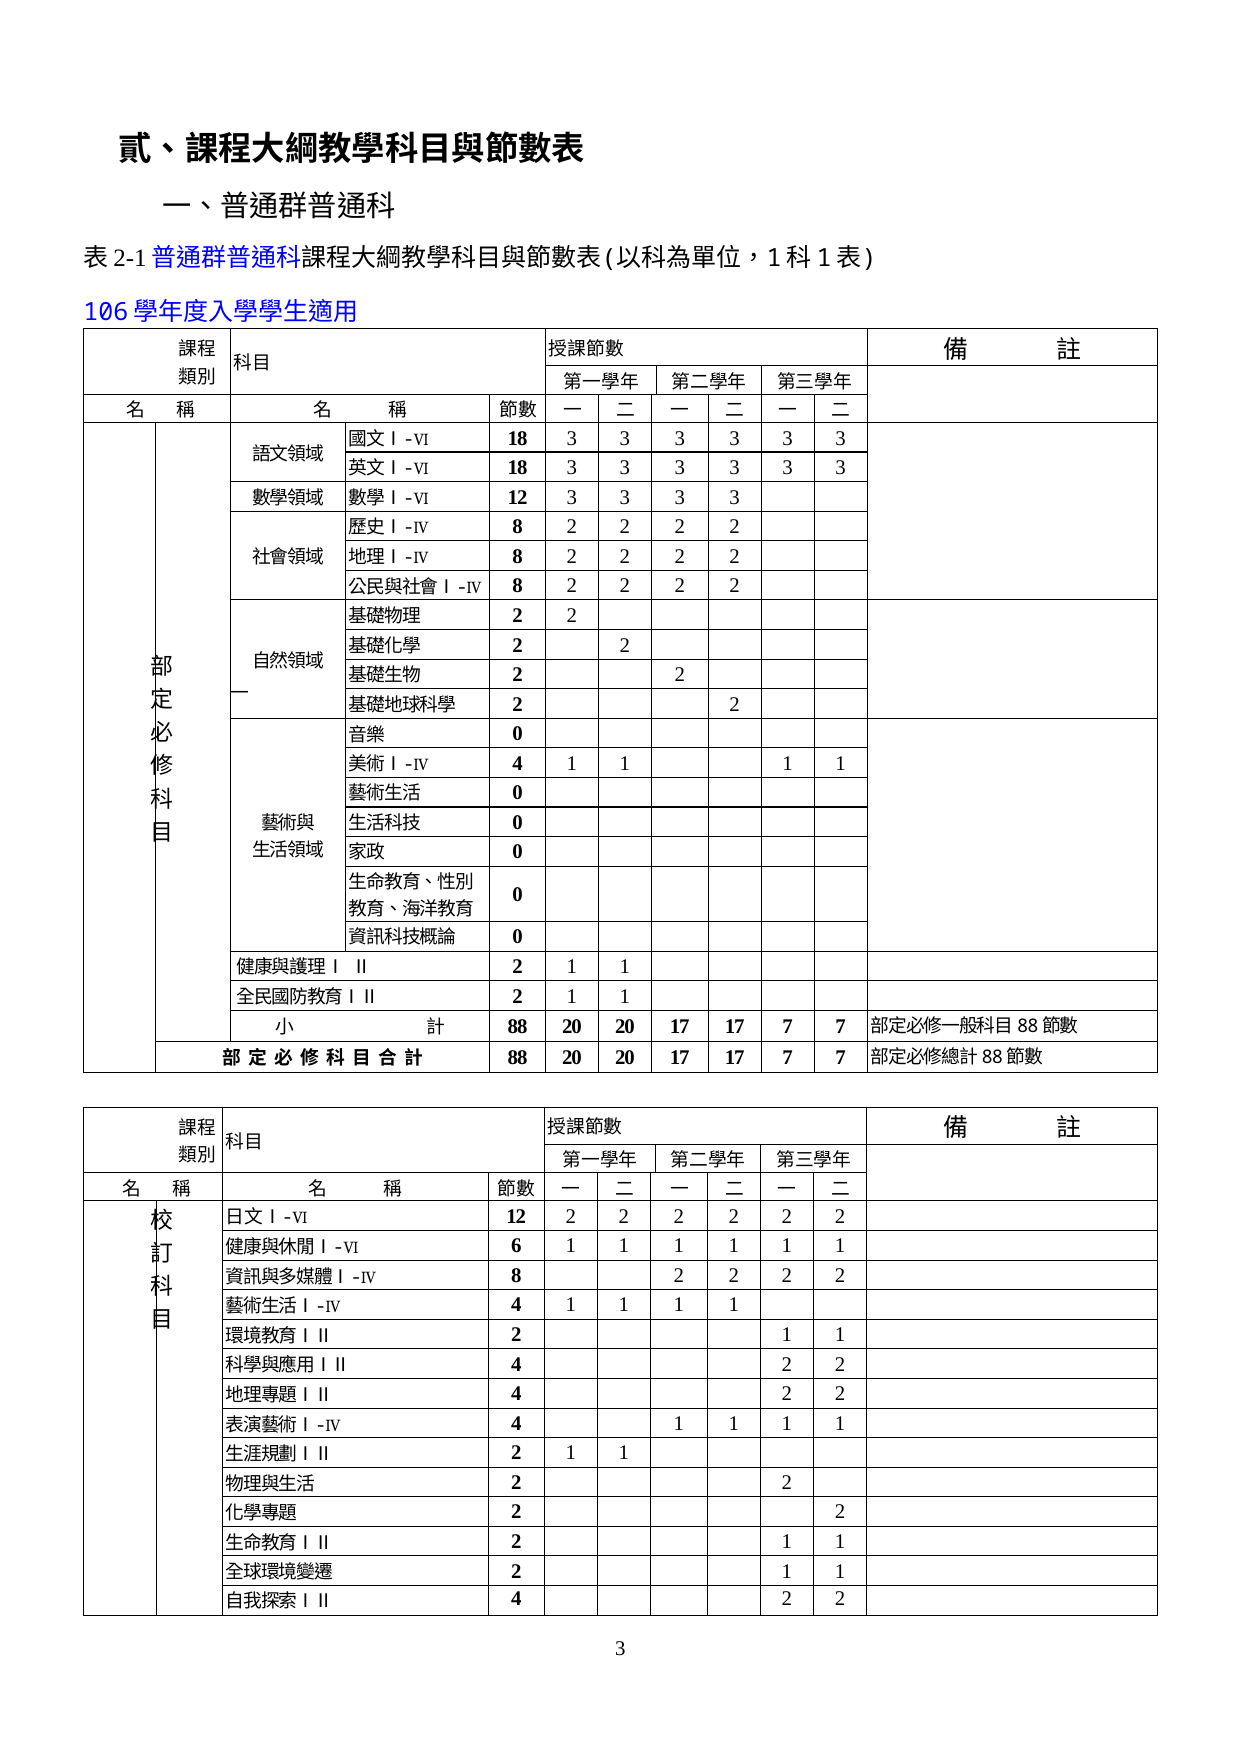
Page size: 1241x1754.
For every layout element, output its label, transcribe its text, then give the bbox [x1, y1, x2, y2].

text 一、普通群普通科 [162, 183, 1122, 225]
table_cell [815, 719, 867, 747]
table_cell 美術Ⅰ-Ⅳ [346, 748, 489, 777]
table_cell 20 [599, 1011, 651, 1041]
table_cell 2 [652, 512, 708, 540]
table_cell 8 [490, 512, 545, 540]
table_cell 12 [489, 1201, 544, 1230]
table_cell 一 [546, 395, 598, 422]
table_cell 表演藝術Ⅰ-Ⅳ [223, 1409, 488, 1437]
table_cell 17 [709, 1011, 761, 1041]
table_cell 3 [815, 423, 867, 451]
table_cell [651, 1556, 707, 1585]
table_cell [652, 778, 708, 806]
table_cell [545, 1527, 597, 1555]
table_cell 基礎地球科學 [346, 689, 489, 718]
table_cell 3 [652, 482, 708, 511]
table_cell 二 [708, 1173, 760, 1200]
table_cell [814, 1438, 866, 1467]
table_cell [652, 922, 708, 951]
table_cell 2 [814, 1349, 866, 1378]
table_cell 地理專題ⅠⅡ [223, 1379, 488, 1407]
table_cell 3 [546, 423, 598, 451]
table_cell 2 [546, 512, 598, 540]
table_cell [814, 1468, 866, 1496]
table_cell [599, 600, 651, 629]
table_cell 2 [761, 1261, 813, 1289]
table_cell 4 [489, 1409, 544, 1437]
table_header 授課節數 [546, 329, 867, 365]
table_cell [867, 1586, 1157, 1614]
table_cell [599, 778, 651, 806]
table_cell [868, 423, 1157, 599]
table_cell 部定必修一般科目88節數 [868, 1011, 1157, 1041]
table_cell 0 [490, 808, 545, 836]
table_cell 2 [598, 1201, 650, 1230]
table_cell [762, 981, 814, 1010]
table_cell 2 [814, 1201, 866, 1230]
table_cell 2 [490, 981, 545, 1010]
table_cell [598, 1586, 650, 1614]
table_cell [545, 1349, 597, 1378]
table_header 備 註 [867, 1108, 1157, 1144]
table_cell [598, 1497, 650, 1526]
table_cell 第一學年 [545, 1145, 655, 1172]
table_cell 1 [545, 1438, 597, 1467]
table_cell 科學與應用ⅠⅡ [223, 1349, 488, 1378]
table_header 課程類別 [84, 329, 230, 393]
table_cell 2 [708, 1261, 760, 1289]
table_cell [546, 808, 598, 836]
table_cell 2 [489, 1556, 544, 1585]
table_cell 1 [546, 952, 598, 980]
table_cell 1 [546, 748, 598, 777]
table_cell [867, 1290, 1157, 1319]
table_cell 一 [761, 1173, 813, 1200]
table_cell [814, 1290, 866, 1319]
table_cell 2 [489, 1320, 544, 1348]
table_cell [652, 630, 708, 658]
table_cell 數學領域 [231, 482, 345, 511]
table_cell 音樂 [346, 719, 489, 747]
table_cell 部定必修科目 [84, 423, 155, 1072]
table_cell 2 [490, 689, 545, 718]
table_cell [762, 837, 814, 866]
table_cell 2 [490, 600, 545, 629]
table_cell [762, 600, 814, 629]
table_cell 2 [545, 1201, 597, 1230]
table_cell 3 [599, 423, 651, 451]
table_cell 1 [651, 1290, 707, 1319]
table_cell 2 [546, 600, 598, 629]
table_cell 部定必修總計88節數 [868, 1042, 1157, 1072]
table_cell 2 [651, 1261, 707, 1289]
table_cell [599, 922, 651, 951]
table_cell [867, 1231, 1157, 1259]
table_cell [762, 512, 814, 540]
table_cell 1 [761, 1556, 813, 1585]
table_cell 1 [598, 1438, 650, 1467]
table_cell [652, 808, 708, 836]
table_cell 國文Ⅰ-Ⅵ [346, 423, 489, 451]
table_cell 語文領域 [231, 423, 345, 481]
table_cell 20 [546, 1011, 598, 1041]
table_cell 2 [761, 1379, 813, 1407]
table_cell 社會領域 [231, 512, 345, 599]
table_cell [815, 541, 867, 570]
table_cell 2 [761, 1468, 813, 1496]
table_cell 17 [652, 1011, 708, 1041]
table_cell 1 [814, 1556, 866, 1585]
table_cell [762, 541, 814, 570]
table_cell [546, 837, 598, 866]
table_cell 2 [490, 660, 545, 688]
table_cell [652, 867, 708, 921]
table_cell [708, 1586, 760, 1614]
table_cell [709, 719, 761, 747]
table_cell 1 [546, 981, 598, 1010]
table_cell [867, 1320, 1157, 1348]
table_cell 2 [814, 1497, 866, 1526]
table_cell 17 [652, 1042, 708, 1072]
table_cell 二 [598, 1173, 650, 1200]
table_cell [762, 867, 814, 921]
table_cell 生命教育、性別教育、海洋教育 [346, 867, 489, 921]
table_cell 3 [762, 423, 814, 451]
table_cell [762, 482, 814, 511]
table_cell 20 [546, 1042, 598, 1072]
table_cell [868, 981, 1157, 1010]
table_cell [868, 600, 1157, 718]
table_cell 生命教育ⅠⅡ [223, 1527, 488, 1555]
table_cell [652, 748, 708, 777]
table_cell 公民與社會Ⅰ-Ⅳ [346, 571, 489, 599]
table_cell 1 [814, 1409, 866, 1437]
table_cell [651, 1379, 707, 1407]
table_cell 節數 [489, 1173, 544, 1200]
table_cell 1 [814, 1231, 866, 1259]
table_cell 1 [599, 981, 651, 1010]
table_cell [546, 719, 598, 747]
table_cell 2 [599, 512, 651, 540]
table_cell [708, 1527, 760, 1555]
table_cell 2 [652, 660, 708, 688]
table_cell 日文Ⅰ-Ⅵ [223, 1201, 488, 1230]
table_cell [651, 1349, 707, 1378]
table_cell 1 [762, 748, 814, 777]
table_cell 環境教育ⅠⅡ [223, 1320, 488, 1348]
table_cell [708, 1556, 760, 1585]
table_cell 2 [709, 541, 761, 570]
table_cell 資訊與多媒體Ⅰ-Ⅳ [223, 1261, 488, 1289]
table_cell [546, 778, 598, 806]
table_cell 1 [545, 1290, 597, 1319]
table_cell [867, 1527, 1157, 1555]
table_cell [762, 571, 814, 599]
table_cell 17 [709, 1042, 761, 1072]
table_cell 2 [709, 512, 761, 540]
table_cell [652, 981, 708, 1010]
table_cell [598, 1349, 650, 1378]
table_cell 1 [708, 1409, 760, 1437]
table_cell [867, 1349, 1157, 1378]
table_cell [815, 512, 867, 540]
table_cell [599, 837, 651, 866]
table_cell 2 [546, 571, 598, 599]
table_cell [815, 660, 867, 688]
table_cell [598, 1320, 650, 1348]
table_cell [652, 719, 708, 747]
table_cell [867, 1379, 1157, 1407]
table_cell 1 [814, 1527, 866, 1555]
table_cell [598, 1379, 650, 1407]
table_cell 18 [490, 453, 545, 481]
table_cell [652, 600, 708, 629]
table_cell [762, 808, 814, 836]
table_cell 0 [490, 867, 545, 921]
table_cell [761, 1438, 813, 1467]
table_cell [598, 1261, 650, 1289]
table_cell [599, 808, 651, 836]
table_cell 3 [815, 453, 867, 481]
table_cell 2 [489, 1527, 544, 1555]
table_cell 數學Ⅰ-Ⅵ [346, 482, 489, 511]
table_cell [815, 778, 867, 806]
table_cell 2 [761, 1586, 813, 1614]
table_cell [709, 981, 761, 1010]
table_cell 3 [709, 423, 761, 451]
table_cell [815, 981, 867, 1010]
table_cell 1 [761, 1231, 813, 1259]
table_cell 2 [490, 630, 545, 658]
table_cell 7 [815, 1011, 867, 1041]
table_cell 二 [599, 395, 651, 422]
table_cell 名 稱 [84, 395, 230, 422]
table_cell [598, 1556, 650, 1585]
table_cell 3 [709, 482, 761, 511]
table_cell 家政 [346, 837, 489, 866]
text 貳、課程大綱教學科目與節數表 [118, 122, 1122, 170]
table_cell [815, 571, 867, 599]
table_cell [651, 1438, 707, 1467]
table_cell [709, 748, 761, 777]
table_cell 3 [599, 453, 651, 481]
table_cell [815, 952, 867, 980]
table_cell [762, 630, 814, 658]
table_cell 7 [815, 1042, 867, 1072]
table_cell 4 [489, 1349, 544, 1378]
table_cell 1 [598, 1231, 650, 1259]
table_cell 3 [652, 423, 708, 451]
table_cell 2 [489, 1497, 544, 1526]
table_cell 2 [814, 1379, 866, 1407]
table_cell [709, 660, 761, 688]
table_cell 第二學年 [656, 1145, 760, 1172]
table_cell [867, 1556, 1157, 1585]
table_cell 基礎物理 [346, 600, 489, 629]
table_cell [867, 1438, 1157, 1467]
table_cell [709, 867, 761, 921]
table_cell [867, 1201, 1157, 1230]
table_cell [867, 1409, 1157, 1437]
table_cell 0 [490, 719, 545, 747]
table_cell [867, 1145, 1157, 1200]
table_cell 1 [814, 1320, 866, 1348]
table_cell 1 [708, 1290, 760, 1319]
table_cell 部 定 必 修 科 目 合 計 [156, 1042, 489, 1072]
table_cell [762, 719, 814, 747]
table_cell [599, 719, 651, 747]
text 106學年度入學學生適用 [83, 292, 1122, 328]
table_cell [709, 630, 761, 658]
table_cell 2 [814, 1586, 866, 1614]
table_cell 2 [490, 952, 545, 980]
table_cell 物理與生活 [223, 1468, 488, 1496]
table_cell 88 [490, 1011, 545, 1041]
table_cell 88 [490, 1042, 545, 1072]
table_cell [762, 952, 814, 980]
text 表2-1普通群普通科課程大綱教學科目與節數表(以科為單位，1科1表) [83, 237, 1122, 274]
table_cell 1 [761, 1409, 813, 1437]
table_cell 1 [761, 1320, 813, 1348]
table_cell [867, 1497, 1157, 1526]
table_cell 全球環境變遷 [223, 1556, 488, 1585]
table_cell 3 [762, 453, 814, 481]
table_cell 7 [762, 1042, 814, 1072]
table_cell [546, 867, 598, 921]
table_cell [546, 689, 598, 718]
table_cell [867, 1468, 1157, 1496]
table_cell [762, 689, 814, 718]
table_cell 3 [546, 453, 598, 481]
table_cell 節數 [490, 395, 545, 422]
table_cell 校訂科目 [84, 1201, 156, 1614]
table_cell 藝術生活Ⅰ-Ⅳ [223, 1290, 488, 1319]
table_cell 生涯規劃ⅠⅡ [223, 1438, 488, 1467]
table_cell [708, 1468, 760, 1496]
table_cell 基礎生物 [346, 660, 489, 688]
table_cell [545, 1409, 597, 1437]
table_cell 第三學年 [761, 1145, 866, 1172]
table_cell [709, 808, 761, 836]
table_cell 3 [652, 453, 708, 481]
table_cell [867, 1261, 1157, 1289]
table_cell 名 稱 [84, 1173, 222, 1200]
table_cell [761, 1497, 813, 1526]
table_cell 生活科技 [346, 808, 489, 836]
table_cell 4 [489, 1586, 544, 1614]
table_cell [545, 1497, 597, 1526]
table_cell [599, 660, 651, 688]
table_cell 健康與護理ⅠⅡ [231, 952, 489, 980]
table_cell 自我探索ⅠⅡ [223, 1586, 488, 1614]
table_cell [868, 366, 1157, 422]
table_cell 12 [490, 482, 545, 511]
table_cell 4 [489, 1290, 544, 1319]
table_cell [709, 778, 761, 806]
table_cell 健康與休閒Ⅰ-Ⅵ [223, 1231, 488, 1259]
table_cell [652, 837, 708, 866]
table_cell 第二學年 [657, 366, 761, 393]
table_cell 1 [651, 1409, 707, 1437]
table_cell [651, 1586, 707, 1614]
table_cell 第三學年 [762, 366, 867, 393]
table_cell [708, 1438, 760, 1467]
table_cell [598, 1468, 650, 1496]
table_cell 一 [651, 1173, 707, 1200]
table_cell 3 [546, 482, 598, 511]
table_cell 2 [599, 571, 651, 599]
table_cell 全民國防教育ⅠⅡ [231, 981, 489, 1010]
table_cell 各校自訂科目 [157, 1201, 222, 1614]
table_cell [651, 1320, 707, 1348]
table_cell 2 [652, 571, 708, 599]
table_cell 4 [489, 1379, 544, 1407]
table_header 科目 [223, 1108, 544, 1172]
table_cell [651, 1527, 707, 1555]
table_cell [709, 600, 761, 629]
table_cell 3 [709, 453, 761, 481]
table_cell 0 [490, 778, 545, 806]
table_cell 2 [652, 541, 708, 570]
table_cell 第一學年 [546, 366, 656, 393]
table_cell 8 [490, 571, 545, 599]
table_cell [815, 867, 867, 921]
table_cell 1 [545, 1231, 597, 1259]
table_cell 18 [490, 423, 545, 451]
table_cell [546, 922, 598, 951]
table_cell 自然領域 [231, 600, 345, 718]
table_cell 小 計 [231, 1011, 489, 1041]
table_cell 一般科目 [156, 423, 230, 1041]
table_cell 歷史Ⅰ-Ⅳ [346, 512, 489, 540]
table_cell 1 [761, 1527, 813, 1555]
table_cell [708, 1379, 760, 1407]
table_cell 1 [708, 1231, 760, 1259]
table_cell 1 [599, 952, 651, 980]
table_cell 2 [546, 541, 598, 570]
table_cell 2 [761, 1201, 813, 1230]
table_cell 1 [599, 748, 651, 777]
table_header 課程類別 [84, 1108, 222, 1172]
table_cell 2 [709, 689, 761, 718]
table_cell 0 [490, 837, 545, 866]
table_cell [599, 689, 651, 718]
table_cell 20 [599, 1042, 651, 1072]
table_cell [762, 778, 814, 806]
table_cell 一 [545, 1173, 597, 1200]
table_cell [546, 630, 598, 658]
table_cell 資訊科技概論 [346, 922, 489, 951]
table_cell [651, 1468, 707, 1496]
table_cell 2 [599, 630, 651, 658]
table_cell [598, 1409, 650, 1437]
table_cell [545, 1379, 597, 1407]
table_cell [652, 952, 708, 980]
table_cell [868, 719, 1157, 951]
table_cell [761, 1290, 813, 1319]
table_cell [708, 1320, 760, 1348]
table_cell [815, 808, 867, 836]
table_header 備 註 [868, 329, 1157, 365]
table_cell 7 [762, 1011, 814, 1041]
table_cell [815, 630, 867, 658]
table_cell 2 [709, 571, 761, 599]
table_cell 英文Ⅰ-Ⅵ [346, 453, 489, 481]
table_cell 一 [762, 395, 814, 422]
table_cell [545, 1556, 597, 1585]
table_cell [598, 1527, 650, 1555]
table_cell 名 稱 [223, 1173, 488, 1200]
table_cell [545, 1468, 597, 1496]
table_cell [762, 660, 814, 688]
table_cell 地理Ⅰ-Ⅳ [346, 541, 489, 570]
table_cell 1 [651, 1231, 707, 1259]
table_cell 化學專題 [223, 1497, 488, 1526]
table_cell [599, 867, 651, 921]
table_cell 藝術生活 [346, 778, 489, 806]
table_cell [546, 660, 598, 688]
table_cell [652, 689, 708, 718]
table_cell 2 [708, 1201, 760, 1230]
table_cell 2 [651, 1201, 707, 1230]
table_cell [815, 837, 867, 866]
table_cell [545, 1320, 597, 1348]
table_cell 1 [815, 748, 867, 777]
table_cell 1 [598, 1290, 650, 1319]
table_header 授課節數 [545, 1108, 866, 1144]
table_cell [868, 952, 1157, 980]
table_cell [709, 952, 761, 980]
table_cell 8 [489, 1261, 544, 1289]
table_cell [545, 1586, 597, 1614]
table_cell [651, 1497, 707, 1526]
table_cell [815, 922, 867, 951]
table_cell 2 [489, 1438, 544, 1467]
table_cell 2 [599, 541, 651, 570]
table_header 科目 [231, 329, 545, 393]
table_cell 二 [815, 395, 867, 422]
table_cell [815, 482, 867, 511]
table_cell 3 [599, 482, 651, 511]
table_cell 2 [761, 1349, 813, 1378]
table_cell 一 [652, 395, 708, 422]
table_cell 2 [814, 1261, 866, 1289]
table_cell 名 稱 [231, 395, 489, 422]
table_cell [762, 922, 814, 951]
table_cell 6 [489, 1231, 544, 1259]
table_cell 藝術與 生活領域 [231, 719, 345, 951]
table_cell [815, 689, 867, 718]
table_cell 4 [490, 748, 545, 777]
table_cell [708, 1349, 760, 1378]
table_cell [709, 922, 761, 951]
table_cell 二 [709, 395, 761, 422]
table_cell 基礎化學 [346, 630, 489, 658]
table_cell [815, 600, 867, 629]
table_cell 二 [814, 1173, 866, 1200]
table_cell [709, 837, 761, 866]
table_cell 8 [490, 541, 545, 570]
table_cell 2 [489, 1468, 544, 1496]
table_cell [708, 1497, 760, 1526]
table_cell [545, 1261, 597, 1289]
table_cell 0 [490, 922, 545, 951]
